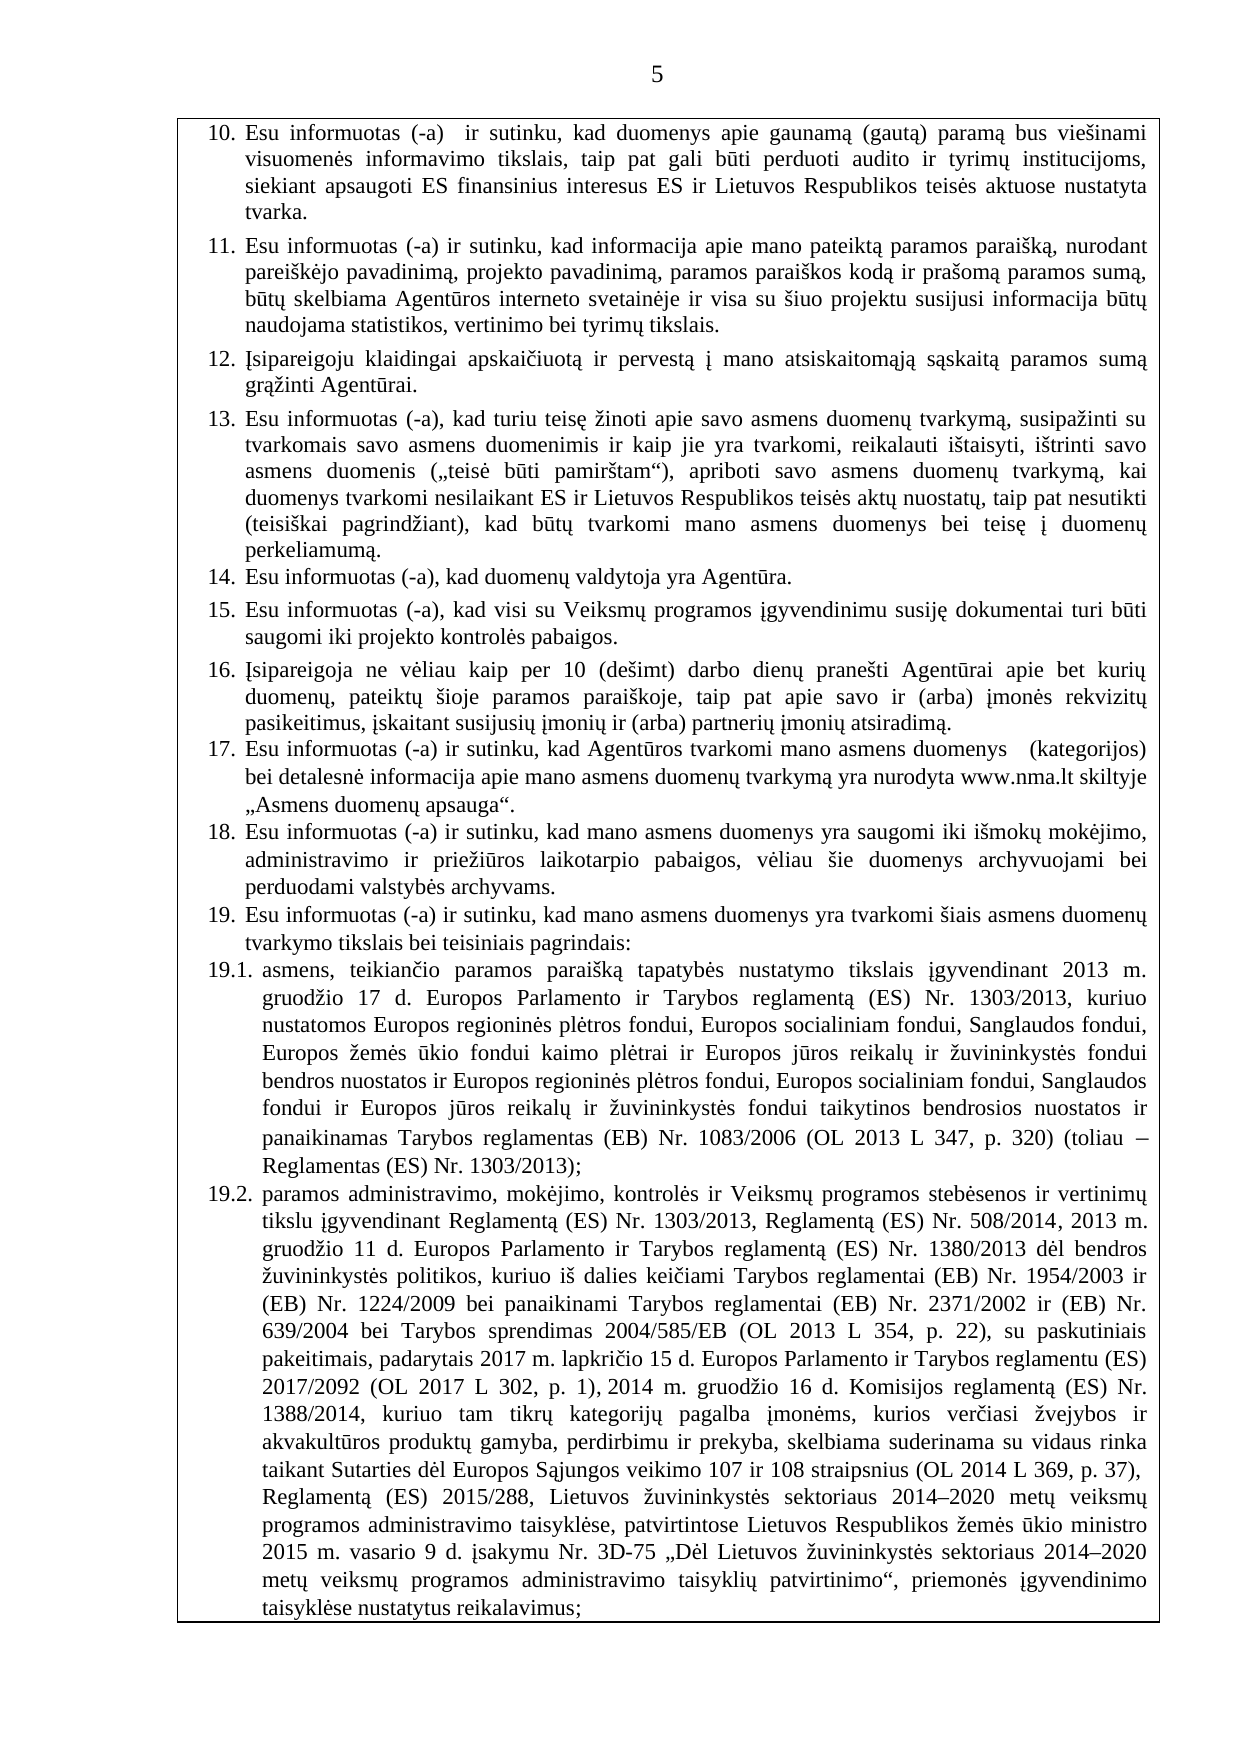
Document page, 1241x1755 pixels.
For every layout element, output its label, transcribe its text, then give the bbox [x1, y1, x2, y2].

table_header 10. Esu informuotas (-a) ir sutinku, kad duomenys apie gaunamą (gautą) paramą bus viešinami visuomenės informavimo tikslais, taip pat gali būti perduoti audito ir tyrimų institucijoms, siekiant apsaugoti ES finansinius interesus ES ir Lietuvos Respublikos teisės aktuose nustatyta tvarka. 11. Esu informuotas (-a) ir sutinku, kad informacija apie mano pateiktą paramos paraišką, nurodant pareiškėjo pavadinimą, projekto pavadinimą, paramos paraiškos kodą ir prašomą paramos sumą, būtų skelbiama Agentūros interneto svetainėje ir visa su šiuo projektu susijusi informacija būtų naudojama statistikos, vertinimo bei tyrimų tikslais. 12. Įsipareigoju klaidingai apskaičiuotą ir pervestą į mano atsiskaitomąją sąskaitą paramos sumą grąžinti Agentūrai. 13. Esu informuotas (-a), kad turiu teisę žinoti apie savo asmens duomenų tvarkymą, susipažinti su tvarkomais savo asmens duomenimis ir kaip jie yra tvarkomi, reikalauti ištaisyti, ištrinti savo asmens duomenis („teisė būti pamirštam“), apriboti savo asmens duomenų tvarkymą, kai duomenys tvarkomi nesilaikant ES ir Lietuvos Respublikos teisės aktų nuostatų, taip pat nesutikti (teisiškai pagrindžiant), kad būtų tvarkomi mano asmens duomenys bei teisę į duomenų perkeliamumą. 14. Esu informuotas (-a), kad duomenų valdytoja yra Agentūra. 15. Esu informuotas (-a), kad visi su Veiksmų programos įgyvendinimu susiję dokumentai turi būti saugomi iki projekto kontrolės pabaigos. 16. Įsipareigoja ne vėliau kaip per 10 (dešimt) darbo dienų pranešti Agentūrai apie bet kurių duomenų, pateiktų šioje paramos paraiškoje, taip pat apie savo ir (arba) įmonės rekvizitų pasikeitimus, įskaitant susijusių įmonių ir (arba) partnerių įmonių atsiradimą. 17. Esu informuotas (-a) ir sutinku, kad Agentūros tvarkomi mano asmens duomenys (kategorijos) bei detalesnė informacija apie mano asmens duomenų tvarkymą yra nurodyta www.nma.lt skiltyje „Asmens duomenų apsauga“. 18. Esu informuotas (-a) ir sutinku, kad mano asmens duomenys yra saugomi iki išmokų mokėjimo, administravimo ir priežiūros laikotarpio pabaigos, vėliau šie duomenys archyvuojami bei perduodami valstybės archyvams. 19. Esu informuotas (-a) ir sutinku, kad mano asmens duomenys yra tvarkomi šiais asmens duomenų tvarkymo tikslais bei teisiniais pagrindais: 19.1. asmens, teikiančio paramos paraišką tapatybės nustatymo tikslais įgyvendinant 2013 m. gruodžio 17 d. Europos Parlamento ir Tarybos reglamentą (ES) Nr. 1303/2013, kuriuo nustatomos Europos regioninės plėtros fondui, Europos socialiniam fondui, Sanglaudos fondui, Europos žemės ūkio fondui kaimo plėtrai ir Europos jūros reikalų ir žuvininkystės fondui bendros nuostatos ir Europos regioninės plėtros fondui, Europos socialiniam fondui, Sanglaudos fondui ir Europos jūros reikalų ir žuvininkystės fondui taikytinos bendrosios nuostatos ir panaikinamas Tarybos reglamentas (EB) Nr. 1083/2006 (OL 2013 L 347, p. 320) (toliau – Reglamentas (ES) Nr. 1303/2013); 19.2. paramos administravimo, mokėjimo, kontrolės ir Veiksmų programos stebėsenos ir vertinimų tikslu įgyvendinant Reglamentą (ES) Nr. 1303/2013, Reglamentą (ES) Nr. 508/2014, 2013 m. gruodžio 11 d. Europos Parlamento ir Tarybos reglamentą (ES) Nr. 1380/2013 dėl bendros žuvininkystės politikos, kuriuo iš dalies keičiami Tarybos reglamentai (EB) Nr. 1954/2003 ir (EB) Nr. 1224/2009 bei panaikinami Tarybos reglamentai (EB) Nr. 2371/2002 ir (EB) Nr. 639/2004 bei Tarybos sprendimas 2004/585/EB (OL 2013 L 354, p. 22), su paskutiniais pakeitimais, padarytais 2017 m. lapkričio 15 d. Europos Parlamento ir Tarybos reglamentu (ES) 2017/2092 (OL 2017 L 302, p. 1), 2014 m. gruodžio 16 d. Komisijos reglamentą (ES) Nr. 1388/2014, kuriuo tam tikrų kategorijų pagalba įmonėms, kurios verčiasi žvejybos ir akvakultūros produktų gamyba, perdirbimu ir prekyba, skelbiama suderinama su vidaus rinka taikant Sutarties dėl Europos Sąjungos veikimo 107 ir 108 straipsnius (OL 2014 L 369, p. 37), Reglamentą (ES) 2015/288, Lietuvos žuvininkystės sektoriaus 2014–2020 metų veiksmų programos administravimo taisyklėse, patvirtintose Lietuvos Respublikos žemės ūkio ministro 2015 m. vasario 9 d. įsakymu Nr. 3D-75 „Dėl Lietuvos žuvininkystės sektoriaus 2014–2020 metų veiksmų programos administravimo taisyklių patvirtinimo“, priemonės įgyvendinimo taisyklėse nustatytus reikalavimus; [178, 119, 1159, 1621]
